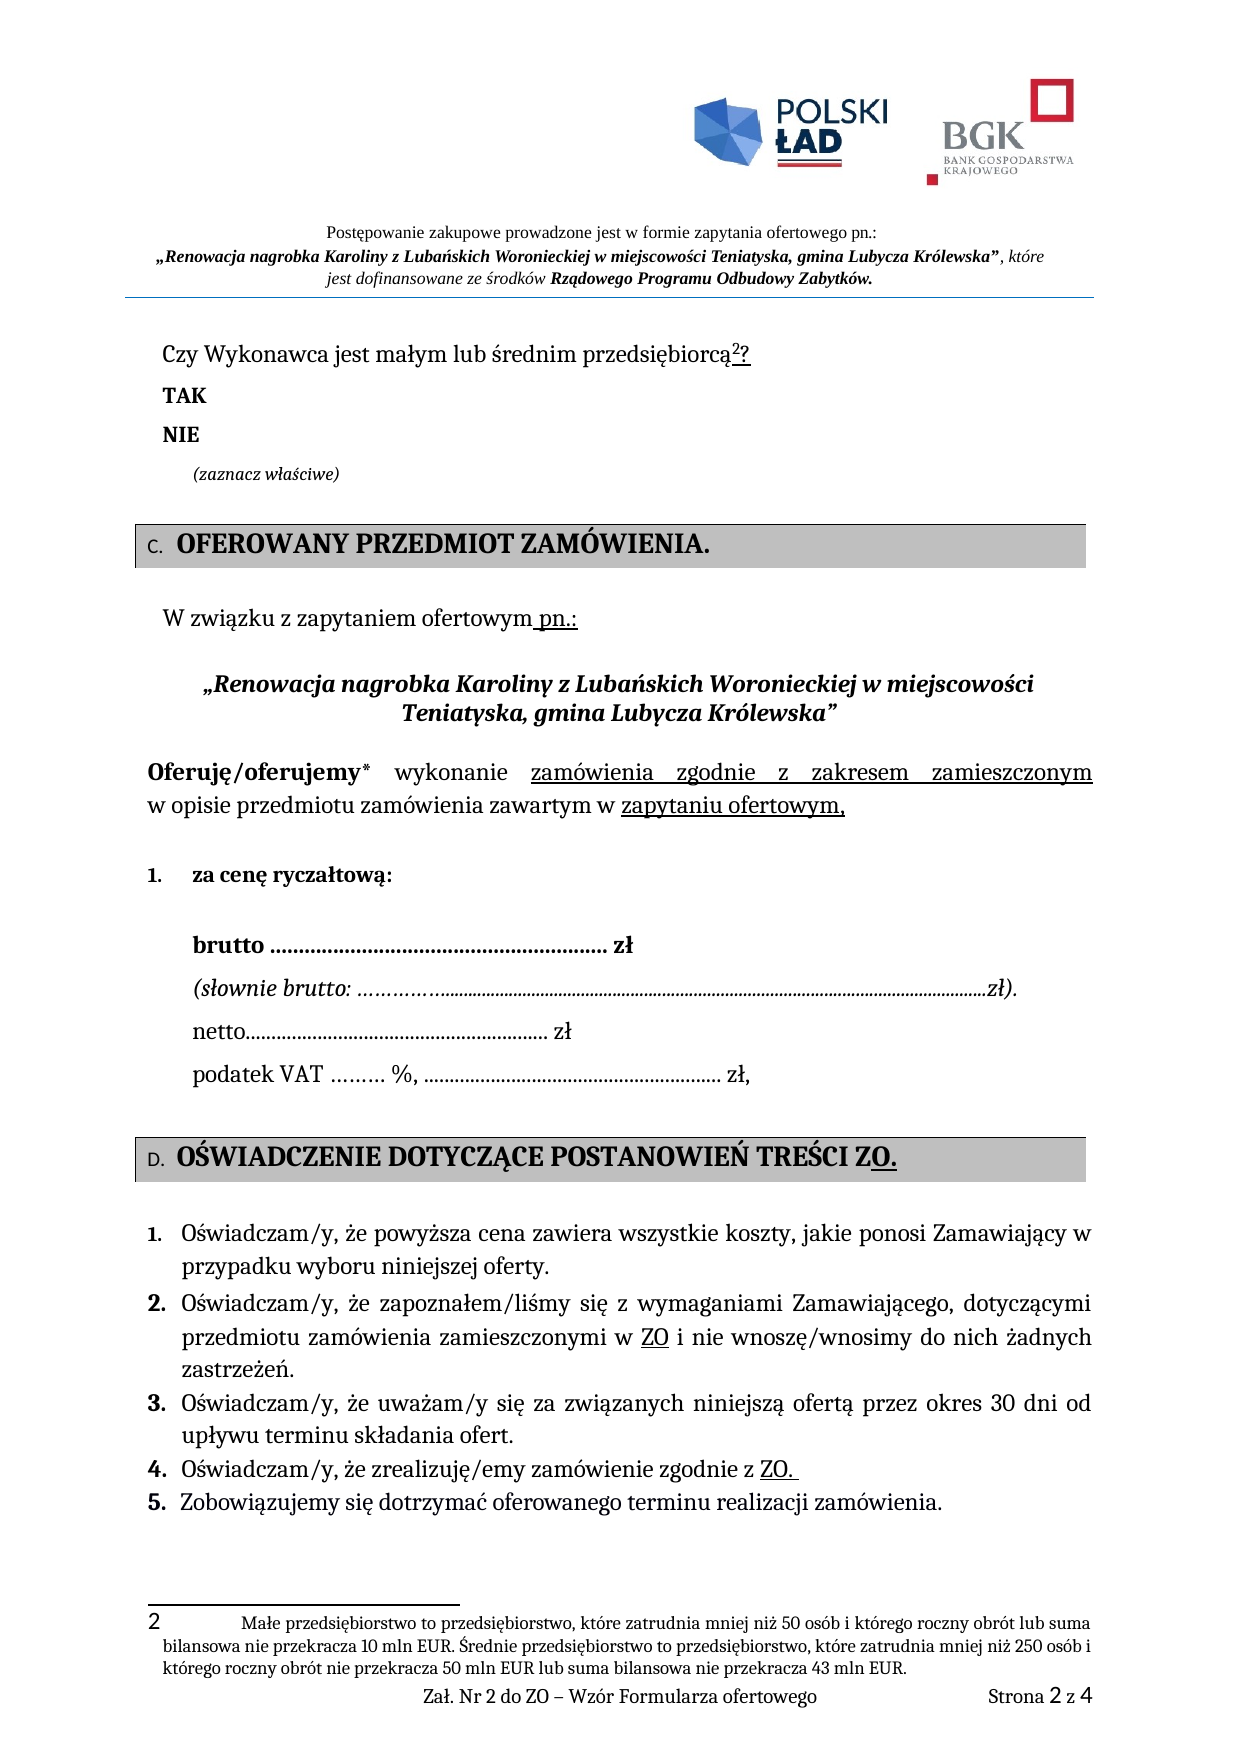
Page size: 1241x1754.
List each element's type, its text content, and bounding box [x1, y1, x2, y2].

table_header OFEROWANY PRZEDMIOT ZAMÓWIENIA. [136, 525, 1086, 568]
list Oświadczam/y, że zapoznałem/liśmy się z wymaganiami Zamawiającego, dotyczącymi przedmiotu zamówienia zamieszczonymi w ZO i nie wnoszę/wnosimy do nich żadnych zastrzeżeń. [148, 1289, 1092, 1384]
list Zobowiązujemy się dotrzymać oferowanego terminu realizacji zamówienia. [148, 1487, 1092, 1516]
list za cenę ryczałtową: [148, 862, 1092, 888]
text Małe przedsiębiorstwo to przedsiębiorstwo, które zatrudnia mniej niż 50 osób i którego roczny obrót lub suma bilansowa nie przekracza 10 mln EUR. Średnie przedsiębiorstwo to przedsiębiorstwo, które zatrudnia mniej niż 250 osób i którego roczny obrót nie przekracza 50 mln EUR lub suma bilansowa nie przekracza 43 mln EUR. [148, 1605, 1092, 1679]
text brutto ........................................................... zł [148, 931, 1092, 960]
list Oświadczam/y, że powyższa cena zawiera wszystkie koszty, jakie ponosi Zamawiający w przypadku wyboru niniejszej oferty. [148, 1219, 1092, 1281]
text (słownie brutto: ……………........................................................................................................................zł). [148, 974, 1092, 1003]
text W związku z zapytaniem ofertowym pn.: [148, 604, 1092, 632]
text NIE [148, 422, 1092, 449]
table_header OŚWIADCZENIE DOTYCZĄCE POSTANOWIEŃ TREŚCI ZO. [136, 1138, 1086, 1182]
text „Renowacja nagrobka Karoliny z Lubańskich Woronieckiej w miejscowości Teniatyska, gmina Lubycza Królewska” [148, 670, 1092, 728]
text TAK [148, 383, 1092, 409]
list (zaznacz właściwe) [177, 464, 1092, 485]
list Oświadczam/y, że zrealizuję/emy zamówienie zgodnie z ZO. [148, 1454, 1092, 1483]
list Oświadczam/y, że uważam/y się za związanych niniejszą ofertą przez okres 30 dni od upływu terminu składania ofert. [148, 1388, 1092, 1450]
text Oferuję/oferujemy* wykonanie zamówienia zgodnie z zakresem zamieszczonym w opisie przedmiotu zamówienia zawartym w zapytaniu ofertowym, [148, 758, 1092, 820]
text podatek VAT ……… %, .......................................................... zł, [148, 1060, 1092, 1089]
text netto........................................................... zł [148, 1017, 1092, 1046]
text Czy Wykonawca jest małym lub średnim przedsiębiorcą? [162, 340, 1092, 368]
